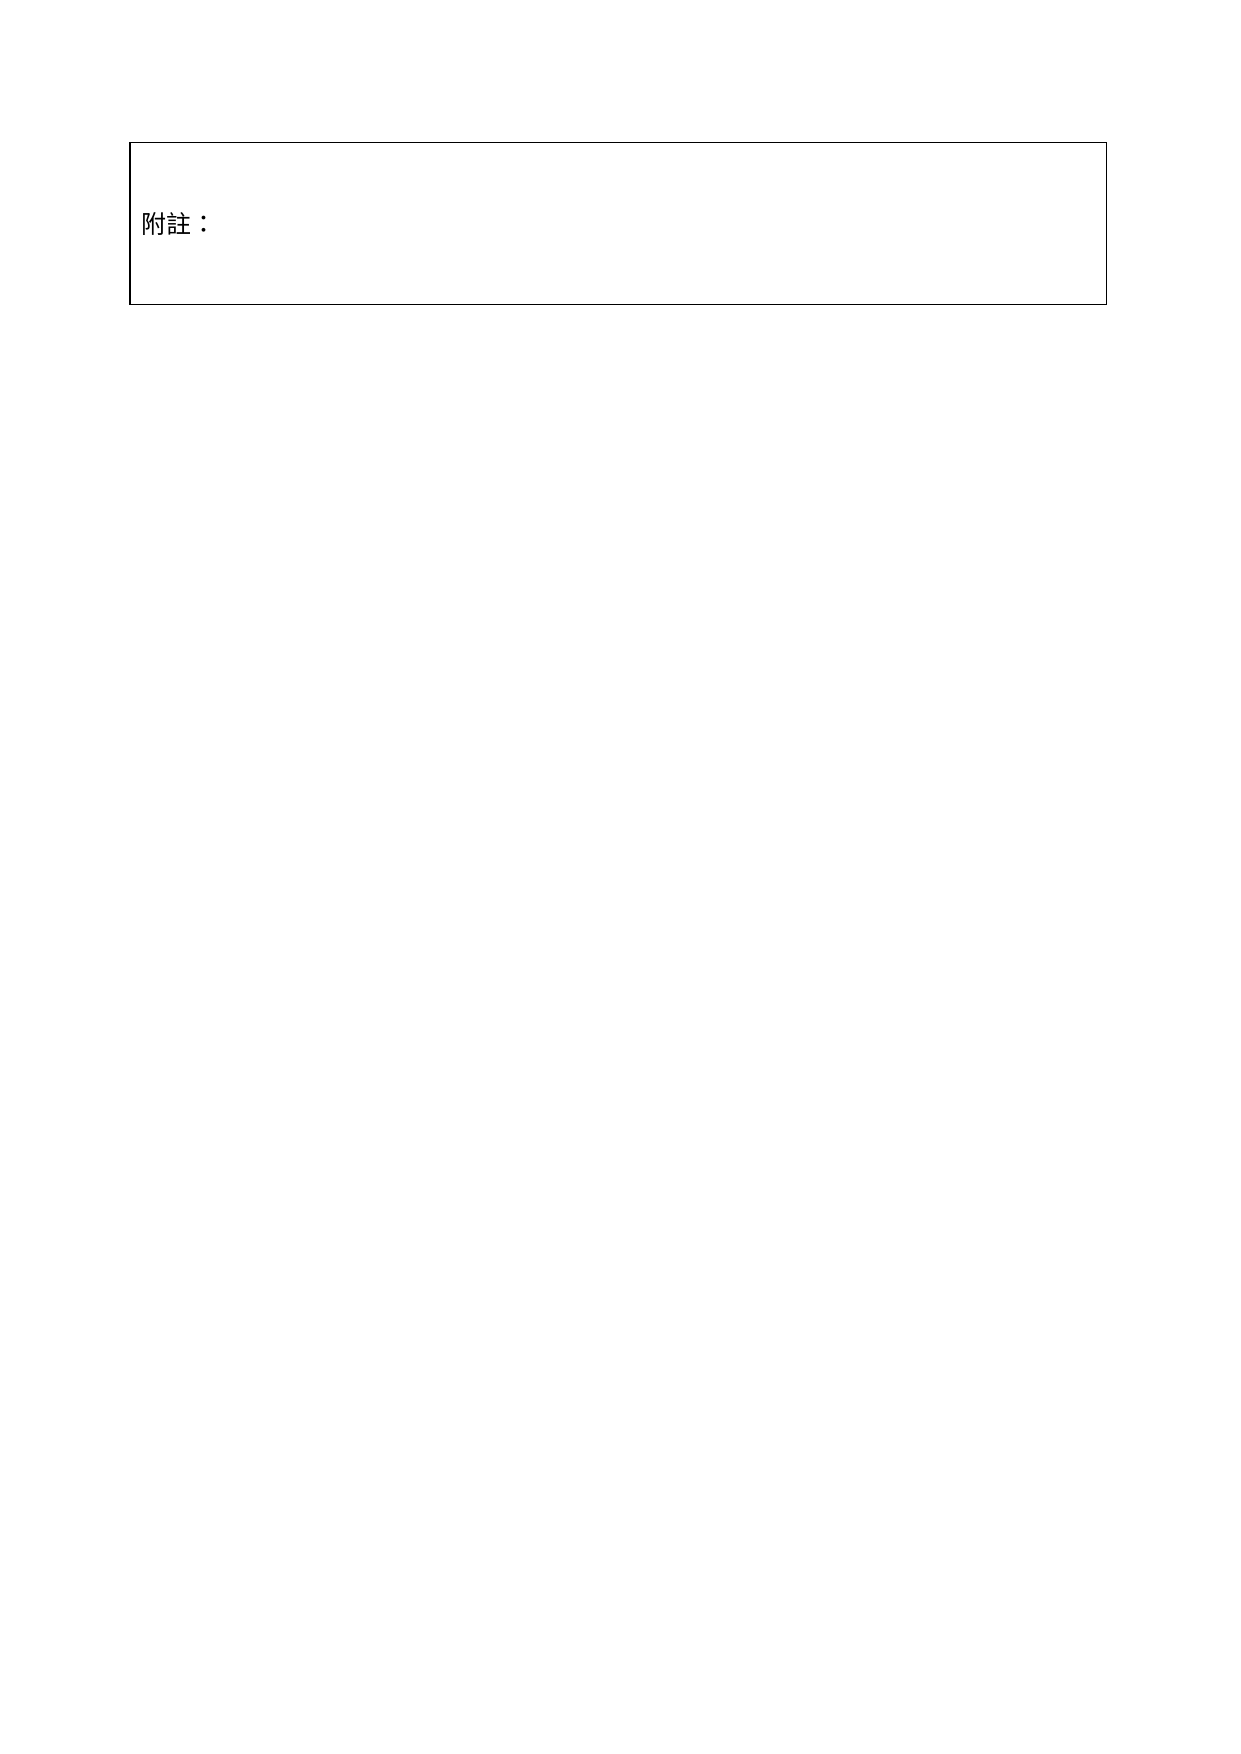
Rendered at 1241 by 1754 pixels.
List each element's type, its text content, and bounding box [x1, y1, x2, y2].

table_cell 附註： [131, 143, 288, 304]
table_cell [289, 143, 1106, 304]
